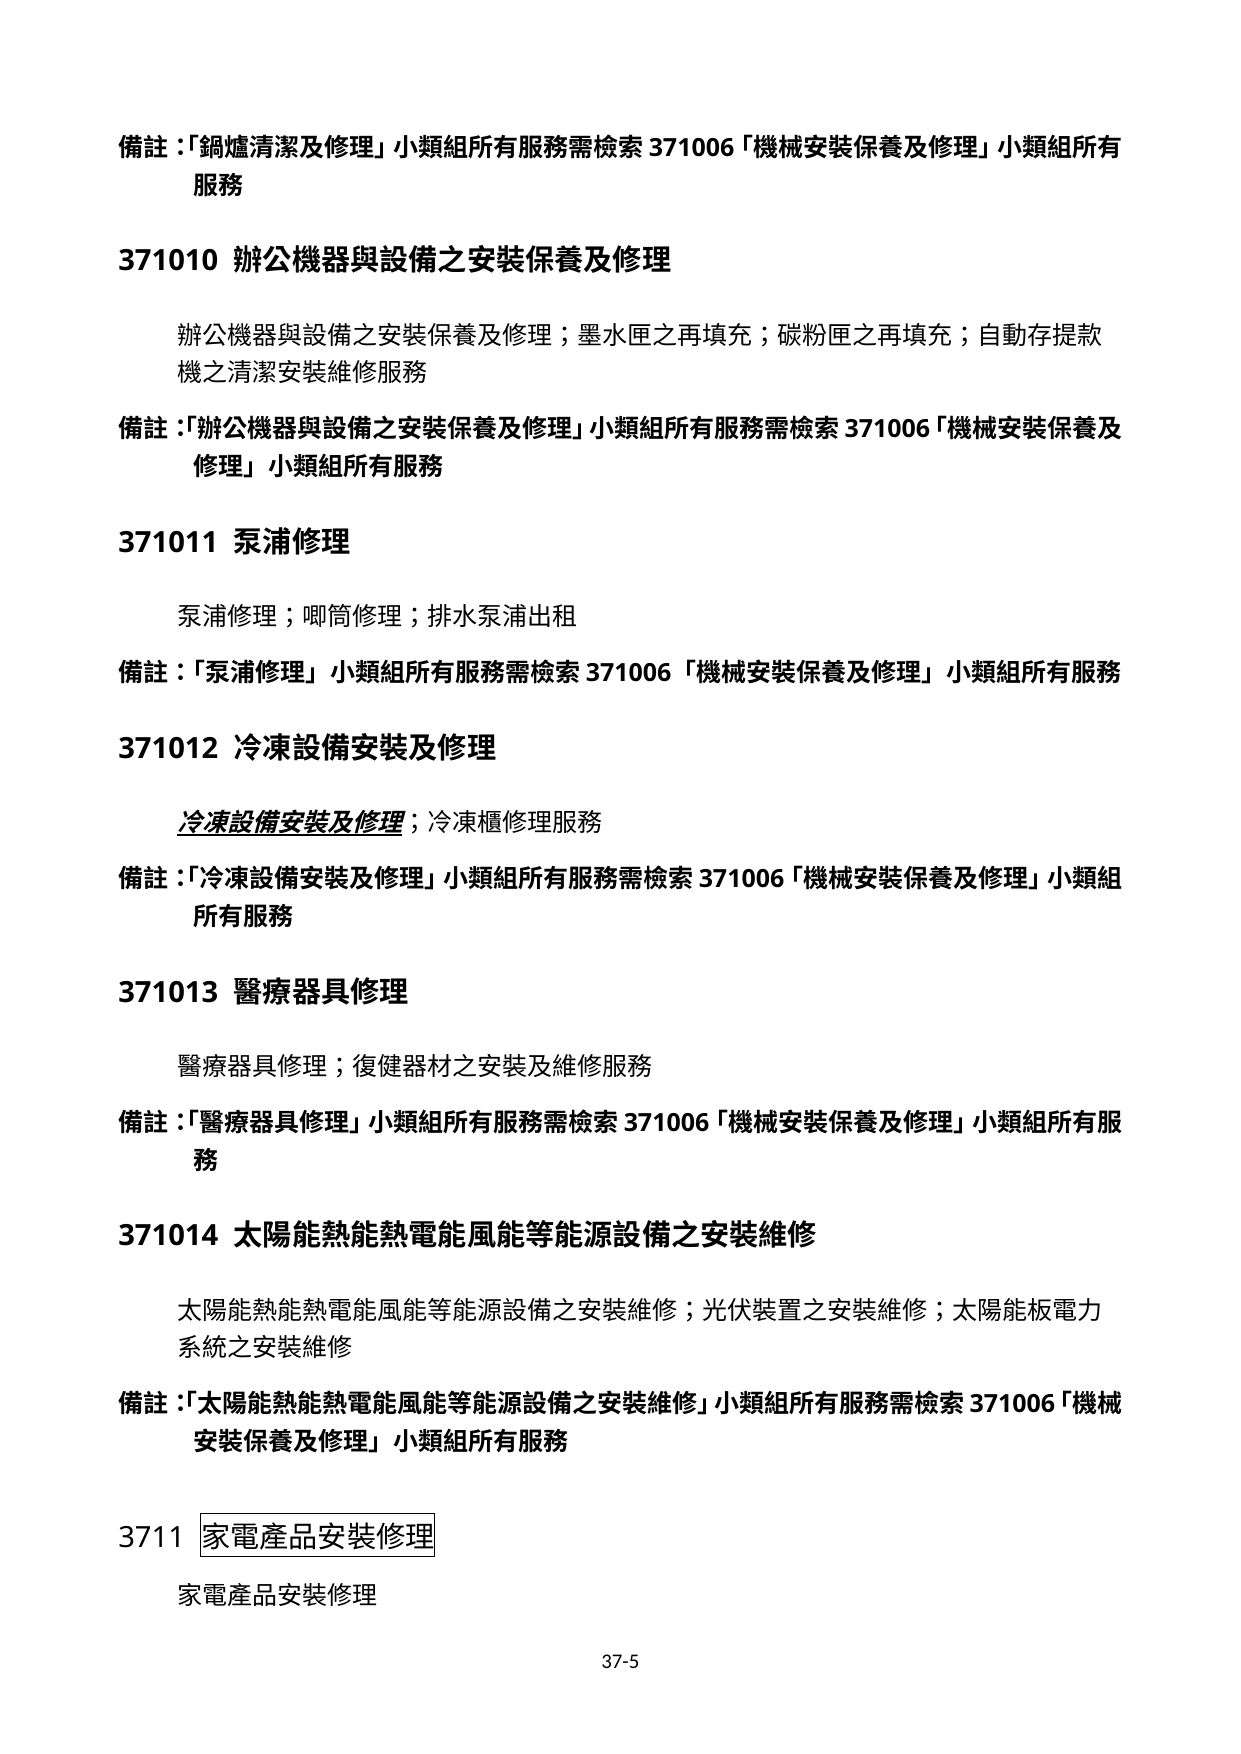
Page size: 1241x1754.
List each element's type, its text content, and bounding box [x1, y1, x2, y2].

text 371012 冷凍設備安裝及修理 [118, 708, 1122, 783]
text 泵浦修理；唧筒修理；排水泵浦出租 [177, 596, 1122, 633]
text 備註：「鍋爐清潔及修理」小類組所有服務需檢索371006「機械安裝保養及修理」小類組所有服務 [118, 127, 1122, 202]
text 備註：「醫療器具修理」小類組所有服務需檢索371006「機械安裝保養及修理」小類組所有服務 [118, 1102, 1122, 1177]
text 備註：「冷凍設備安裝及修理」小類組所有服務需檢索371006「機械安裝保養及修理」小類組所有服務 [118, 858, 1122, 933]
text 371013 醫療器具修理 [118, 952, 1122, 1027]
text 備註：「太陽能熱能熱電能風能等能源設備之安裝維修」小類組所有服務需檢索371006「機械安裝保養及修理」小類組所有服務 [118, 1383, 1122, 1458]
text 371010 辦公機器與設備之安裝保養及修理 [118, 221, 1122, 296]
text 太陽能熱能熱電能風能等能源設備之安裝維修；光伏裝置之安裝維修；太陽能板電力系統之安裝維修 [177, 1289, 1122, 1364]
text [435, 1514, 1122, 1556]
text 辦公機器與設備之安裝保養及修理；墨水匣之再填充；碳粉匣之再填充；自動存提款機之清潔安裝維修服務 [177, 314, 1122, 389]
text 醫療器具修理；復健器材之安裝及維修服務 [177, 1046, 1122, 1083]
text 家電產品安裝修理 [201, 1514, 434, 1556]
text 3711 [118, 1514, 200, 1556]
text 家電產品安裝修理 [177, 1575, 1122, 1612]
text 冷凍設備安裝及修理；冷凍櫃修理服務 [177, 802, 1122, 839]
text 備註：「辦公機器與設備之安裝保養及修理」小類組所有服務需檢索371006「機械安裝保養及修理」小類組所有服務 [118, 408, 1122, 483]
text 備註：「泵浦修理」小類組所有服務需檢索371006「機械安裝保養及修理」小類組所有服務 [118, 652, 1122, 689]
text 371014 太陽能熱能熱電能風能等能源設備之安裝維修 [118, 1196, 1122, 1271]
text 371011 泵浦修理 [118, 502, 1122, 577]
